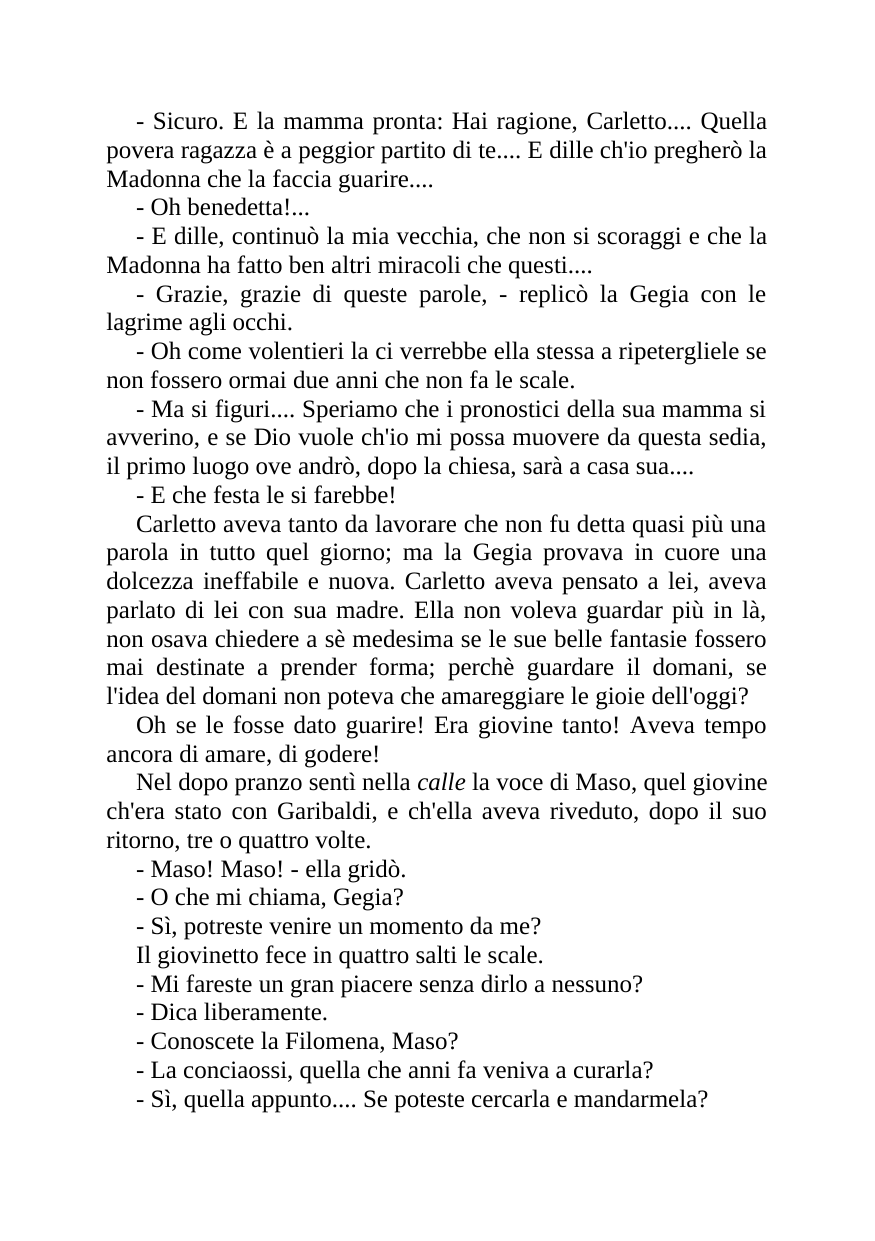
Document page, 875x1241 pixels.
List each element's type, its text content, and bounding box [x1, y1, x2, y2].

text Oh se le fosse dato guarire! Era giovine tanto! Aveva tempo ancora di amare, di godere! [106, 710, 768, 767]
text - Sicuro. E la mamma pronta: Hai ragione, Carletto.... Quella povera ragazza è a peggior partito di te.... E dille ch'io pregherò la Madonna che la faccia guarire.... [106, 106, 768, 192]
text Carletto aveva tanto da lavorare che non fu detta quasi più una parola in tutto quel giorno; ma la Gegia provava in cuore una dolcezza ineffabile e nuova. Carletto aveva pensato a lei, aveva parlato di lei con sua madre. Ella non voleva guardar più in là, non osava chiedere a sè medesima se le sue belle fantasie fossero mai destinate a prender forma; perchè guardare il domani, se l'idea del domani non poteva che amareggiare le gioie dell'oggi? [106, 509, 768, 710]
text - Conoscete la Filomena, Maso? [106, 1026, 768, 1055]
text - Dica liberamente. [106, 997, 768, 1026]
text - Maso! Maso! - ella gridò. [106, 854, 768, 882]
text Il giovinetto fece in quattro salti le scale. [106, 940, 768, 969]
text - E che festa le si farebbe! [106, 480, 768, 509]
text - Oh come volentieri la ci verrebbe ella stessa a ripetergliele se non fossero ormai due anni che non fa le scale. [106, 336, 768, 394]
text - Sì, potreste venire un momento da me? [106, 911, 768, 940]
text - Mi fareste un gran piacere senza dirlo a nessuno? [106, 969, 768, 997]
text - E dille, continuò la mia vecchia, che non si scoraggi e che la Madonna ha fatto ben altri miracoli che questi.... [106, 221, 768, 279]
text Nel dopo pranzo sentì nella calle la voce di Maso, quel giovine ch'era stato con Garibaldi, e ch'ella aveva riveduto, dopo il suo ritorno, tre o quattro volte. [106, 767, 768, 854]
text - Ma si figuri.... Speriamo che i pronostici della sua mamma si avverino, e se Dio vuole ch'io mi possa muovere da questa sedia, il primo luogo ove andrò, dopo la chiesa, sarà a casa sua.... [106, 394, 768, 480]
text - Oh benedetta!... [106, 192, 768, 221]
text - La conciaossi, quella che anni fa veniva a curarla? [106, 1055, 768, 1084]
text - Sì, quella appunto.... Se poteste cercarla e mandarmela? [106, 1084, 768, 1112]
text - O che mi chiama, Gegia? [106, 882, 768, 911]
text - Grazie, grazie di queste parole, - replicò la Gegia con le lagrime agli occhi. [106, 279, 768, 336]
